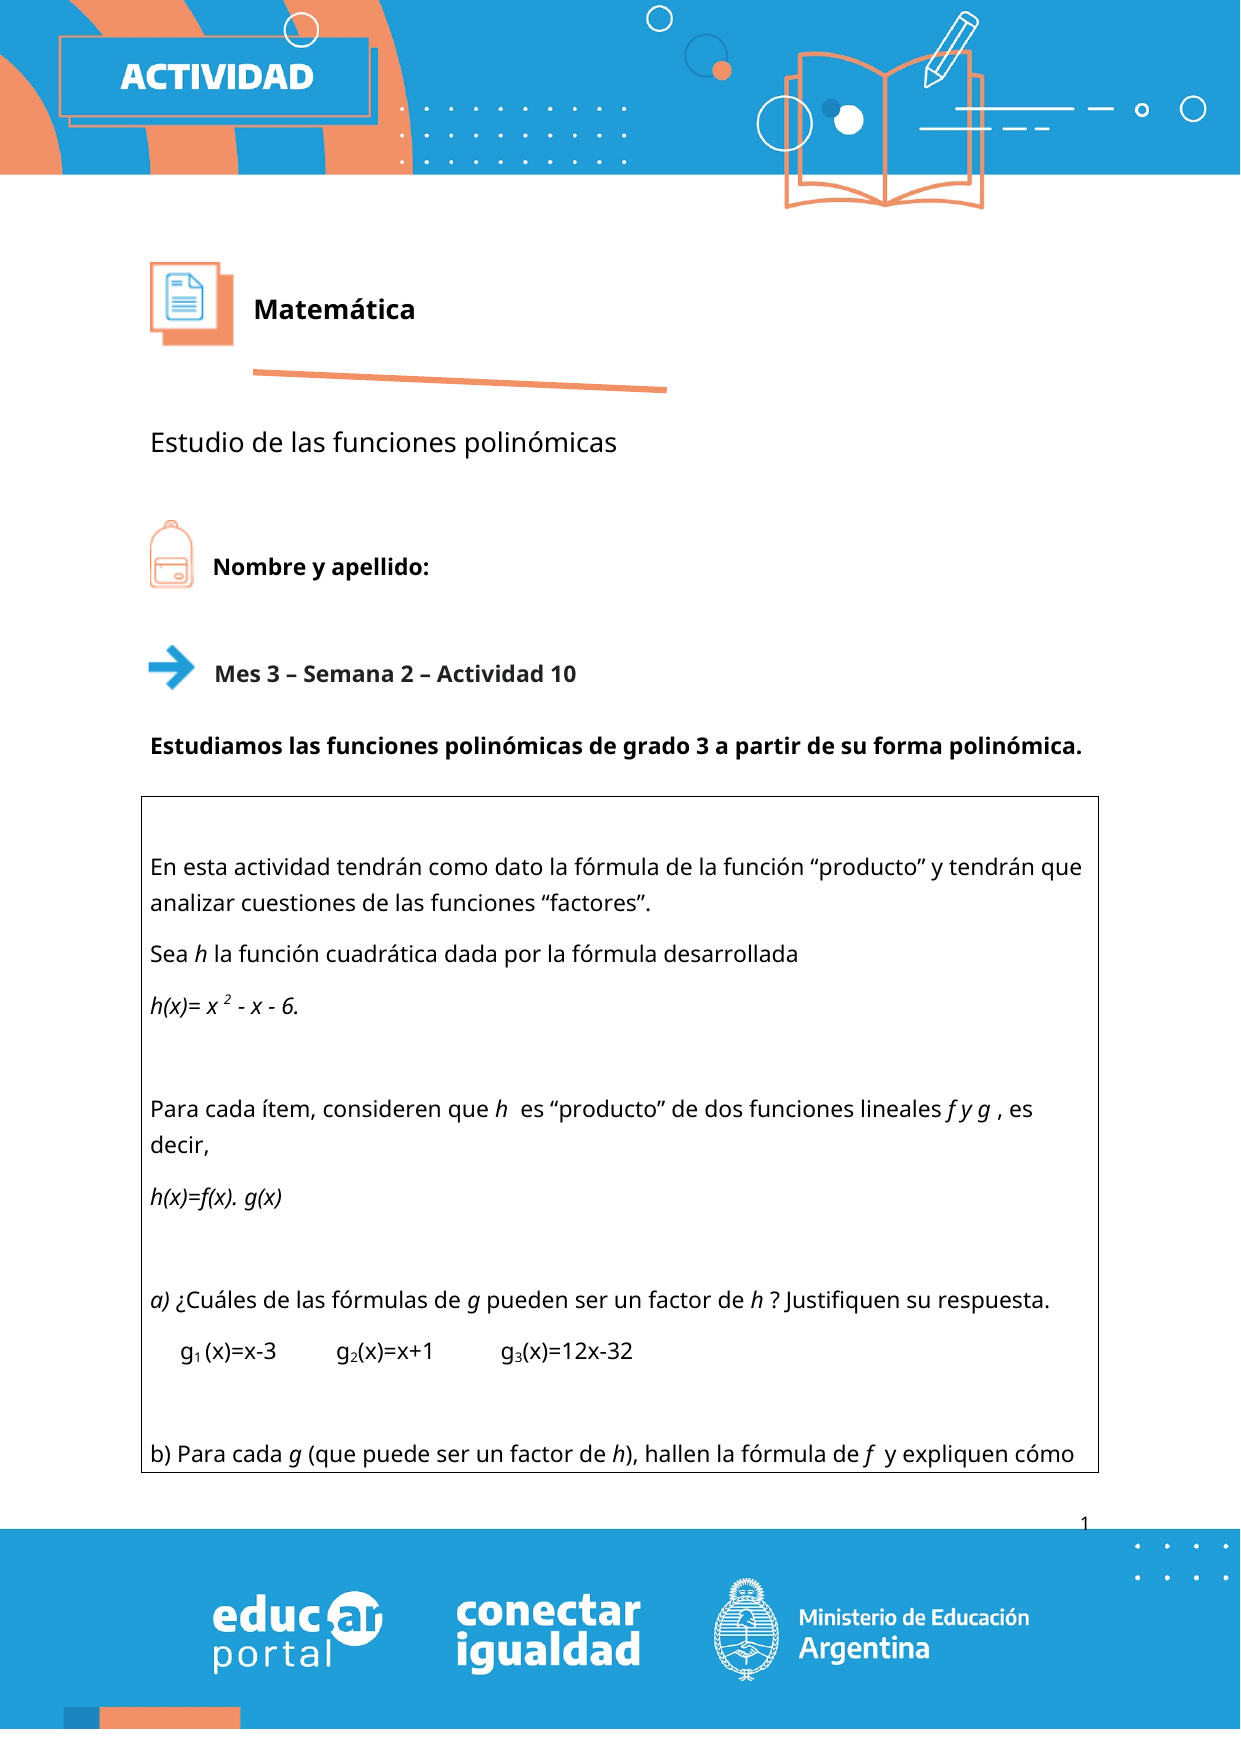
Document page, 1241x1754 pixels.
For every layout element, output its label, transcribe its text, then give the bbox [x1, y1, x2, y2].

text Estudio de las funciones polinómicas [150, 333, 1090, 460]
subtitle En esta actividad tendrán como dato la fórmula de la función “producto” y tendrán que analizar cuestiones de las funciones “factores”. [142, 848, 1098, 918]
text b) Para cada g (que puede ser un factor de h), hallen la fórmula de f y expliquen cómo [142, 1435, 1098, 1472]
text Mes 3 – Semana 2 – Actividad 10 [196, 658, 1090, 689]
text h(x)=f(x). g(x) [142, 1177, 1098, 1212]
text Estudiamos las funciones polinómicas de grado 3 a partir de su forma polinómica. [150, 730, 1090, 761]
text Sea h la función cuadrática dada por la fórmula desarrollada [142, 935, 1098, 970]
text a) ¿Cuáles de las fórmulas de g pueden ser un factor de h ? Justifiquen su respuesta. [142, 1281, 1098, 1315]
text g1 (x)=x-3 g2(x)=x+1 g3(x)=12x-32 [142, 1332, 1098, 1367]
text Matemática [235, 291, 1090, 328]
text Nombre y apellido: [194, 550, 1090, 582]
picture [0, 0, 1241, 1729]
text h(x)= x 2 - x - 6. [142, 987, 1098, 1021]
text Para cada ítem, consideren que h es “producto” de dos funciones lineales f y g , es decir, [142, 1090, 1098, 1160]
